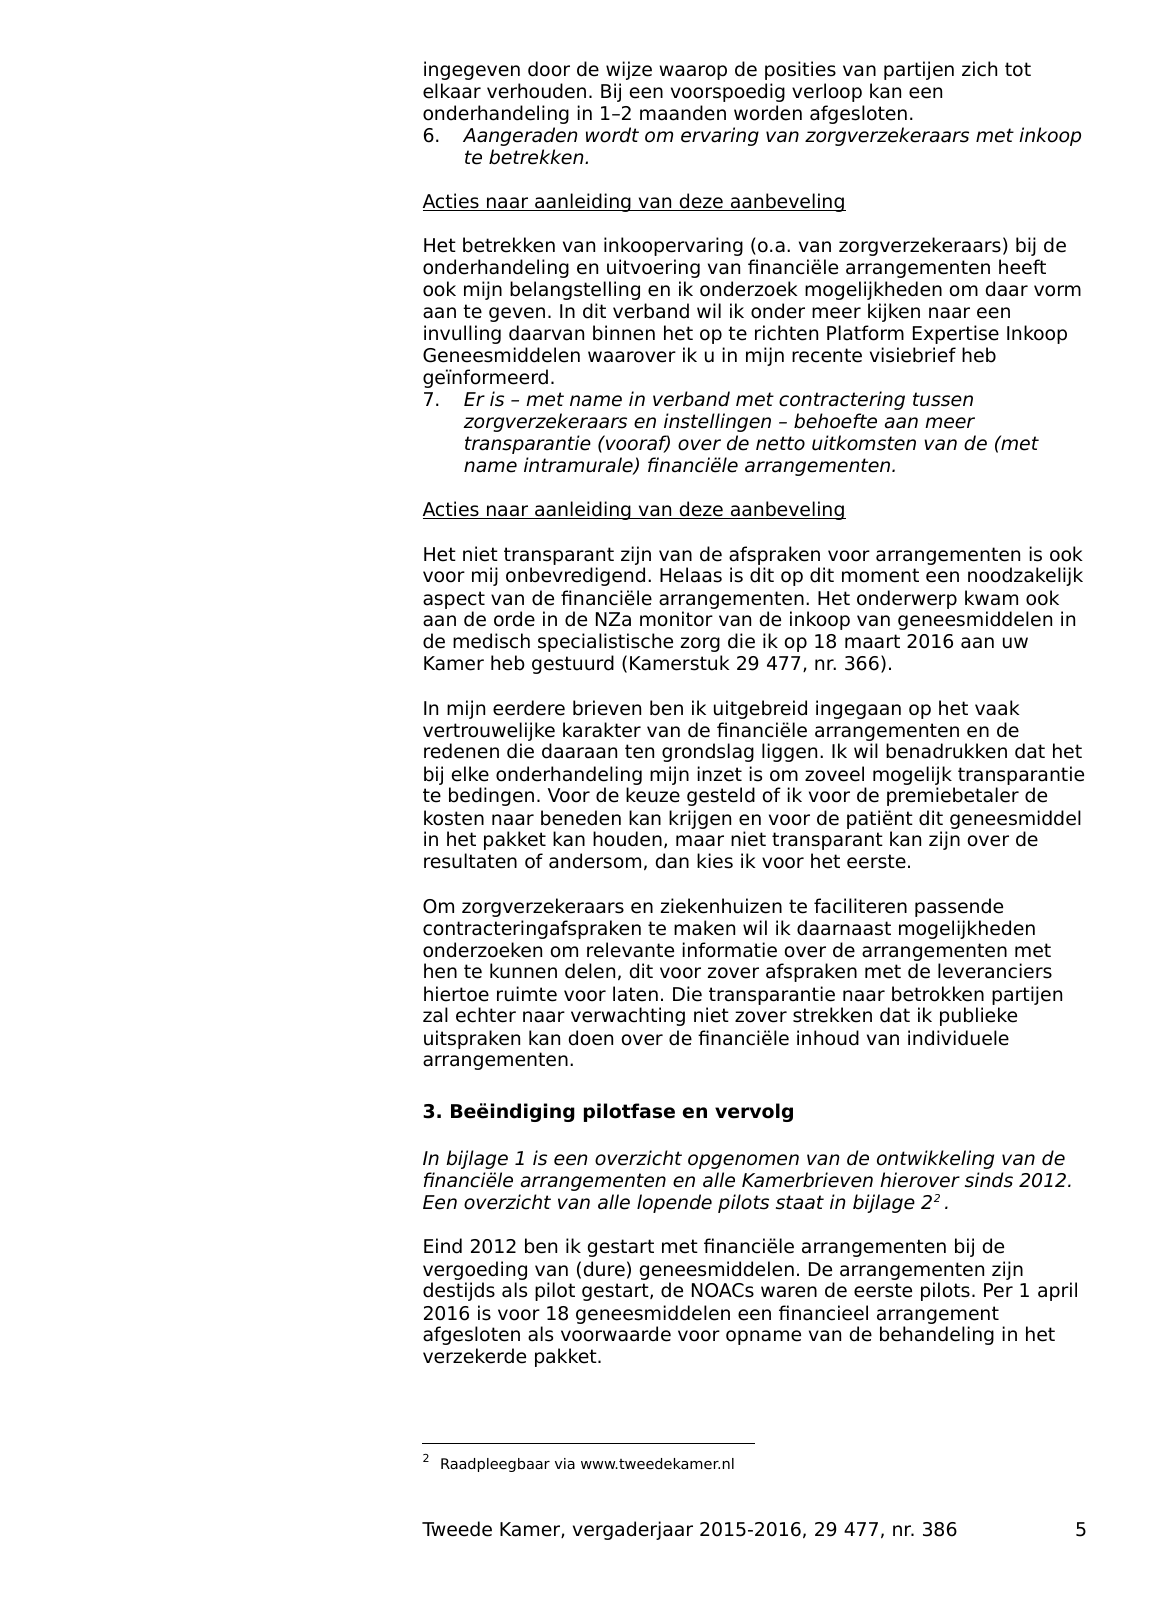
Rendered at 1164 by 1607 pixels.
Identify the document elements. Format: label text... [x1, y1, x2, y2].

text 6. Aangeraden wordt om ervaring van zorgverzekeraars met inkoop te betrekken. [422, 125, 1087, 169]
text Het niet transparant zijn van de afspraken voor arrangementen is ook voor mij onbevredigend. Helaas is dit op dit moment een noodzakelijk aspect van de financiële arrangementen. Het onderwerp kwam ook aan de orde in de NZa monitor van de inkoop van geneesmiddelen in de medisch specialistische zorg die ik op 18 maart 2016 aan uw Kamer heb gestuurd (Kamerstuk 29 477, nr. 366). [422, 543, 1087, 675]
subtitle Acties naar aanleiding van deze aanbeveling [422, 191, 1087, 213]
subtitle 3. Beëindiging pilotfase en vervolg [422, 1101, 1087, 1123]
subtitle Acties naar aanleiding van deze aanbeveling [422, 499, 1087, 521]
text Om zorgverzekeraars en ziekenhuizen te faciliteren passende contracteringafspraken te maken wil ik daarnaast mogelijkheden onderzoeken om relevante informatie over de arrangementen met hen te kunnen delen, dit voor zover afspraken met de leveranciers hiertoe ruimte voor laten. Die transparantie naar betrokken partijen zal echter naar verwachting niet zover strekken dat ik publieke uitspraken kan doen over de financiële inhoud van individuele arrangementen. [422, 896, 1087, 1071]
text Raadpleegbaar via www.tweedekamer.nl [422, 1452, 1087, 1474]
text 7. Er is – met name in verband met contractering tussen zorgverzekeraars en instellingen – behoefte aan meer transparantie (vooraf) over de netto uitkomsten van de (met name intramurale) financiële arrangementen. [422, 389, 1087, 477]
text In mijn eerdere brieven ben ik uitgebreid ingegaan op het vaak vertrouwelijke karakter van de financiële arrangementen en de redenen die daaraan ten grondslag liggen. Ik wil benadrukken dat het bij elke onderhandeling mijn inzet is om zoveel mogelijk transparantie te bedingen. Voor de keuze gesteld of ik voor de premiebetaler de kosten naar beneden kan krijgen en voor de patiënt dit geneesmiddel in het pakket kan houden, maar niet transparant kan zijn over de resultaten of andersom, dan kies ik voor het eerste. [422, 697, 1087, 873]
text Eind 2012 ben ik gestart met financiële arrangementen bij de vergoeding van (dure) geneesmiddelen. De arrangementen zijn destijds als pilot gestart, de NOACs waren de eerste pilots. Per 1 april 2016 is voor 18 geneesmiddelen een financieel arrangement afgesloten als voorwaarde voor opname van de behandeling in het verzekerde pakket. [422, 1236, 1087, 1368]
text Het betrekken van inkoopervaring (o.a. van zorgverzekeraars) bij de onderhandeling en uitvoering van financiële arrangementen heeft ook mijn belangstelling en ik onderzoek mogelijkheden om daar vorm aan te geven. In dit verband wil ik onder meer kijken naar een invulling daarvan binnen het op te richten Platform Expertise Inkoop Geneesmiddelen waarover ik u in mijn recente visiebrief heb geïnformeerd. [422, 235, 1087, 389]
text In bijlage 1 is een overzicht opgenomen van de ontwikkeling van de financiële arrangementen en alle Kamerbrieven hierover sinds 2012. Een overzicht van alle lopende pilots staat in bijlage 2. [422, 1148, 1087, 1214]
text ingegeven door de wijze waarop de posities van partijen zich tot elkaar verhouden. Bij een voorspoedig verloop kan een onderhandeling in 1–2 maanden worden afgesloten. [422, 59, 1087, 125]
